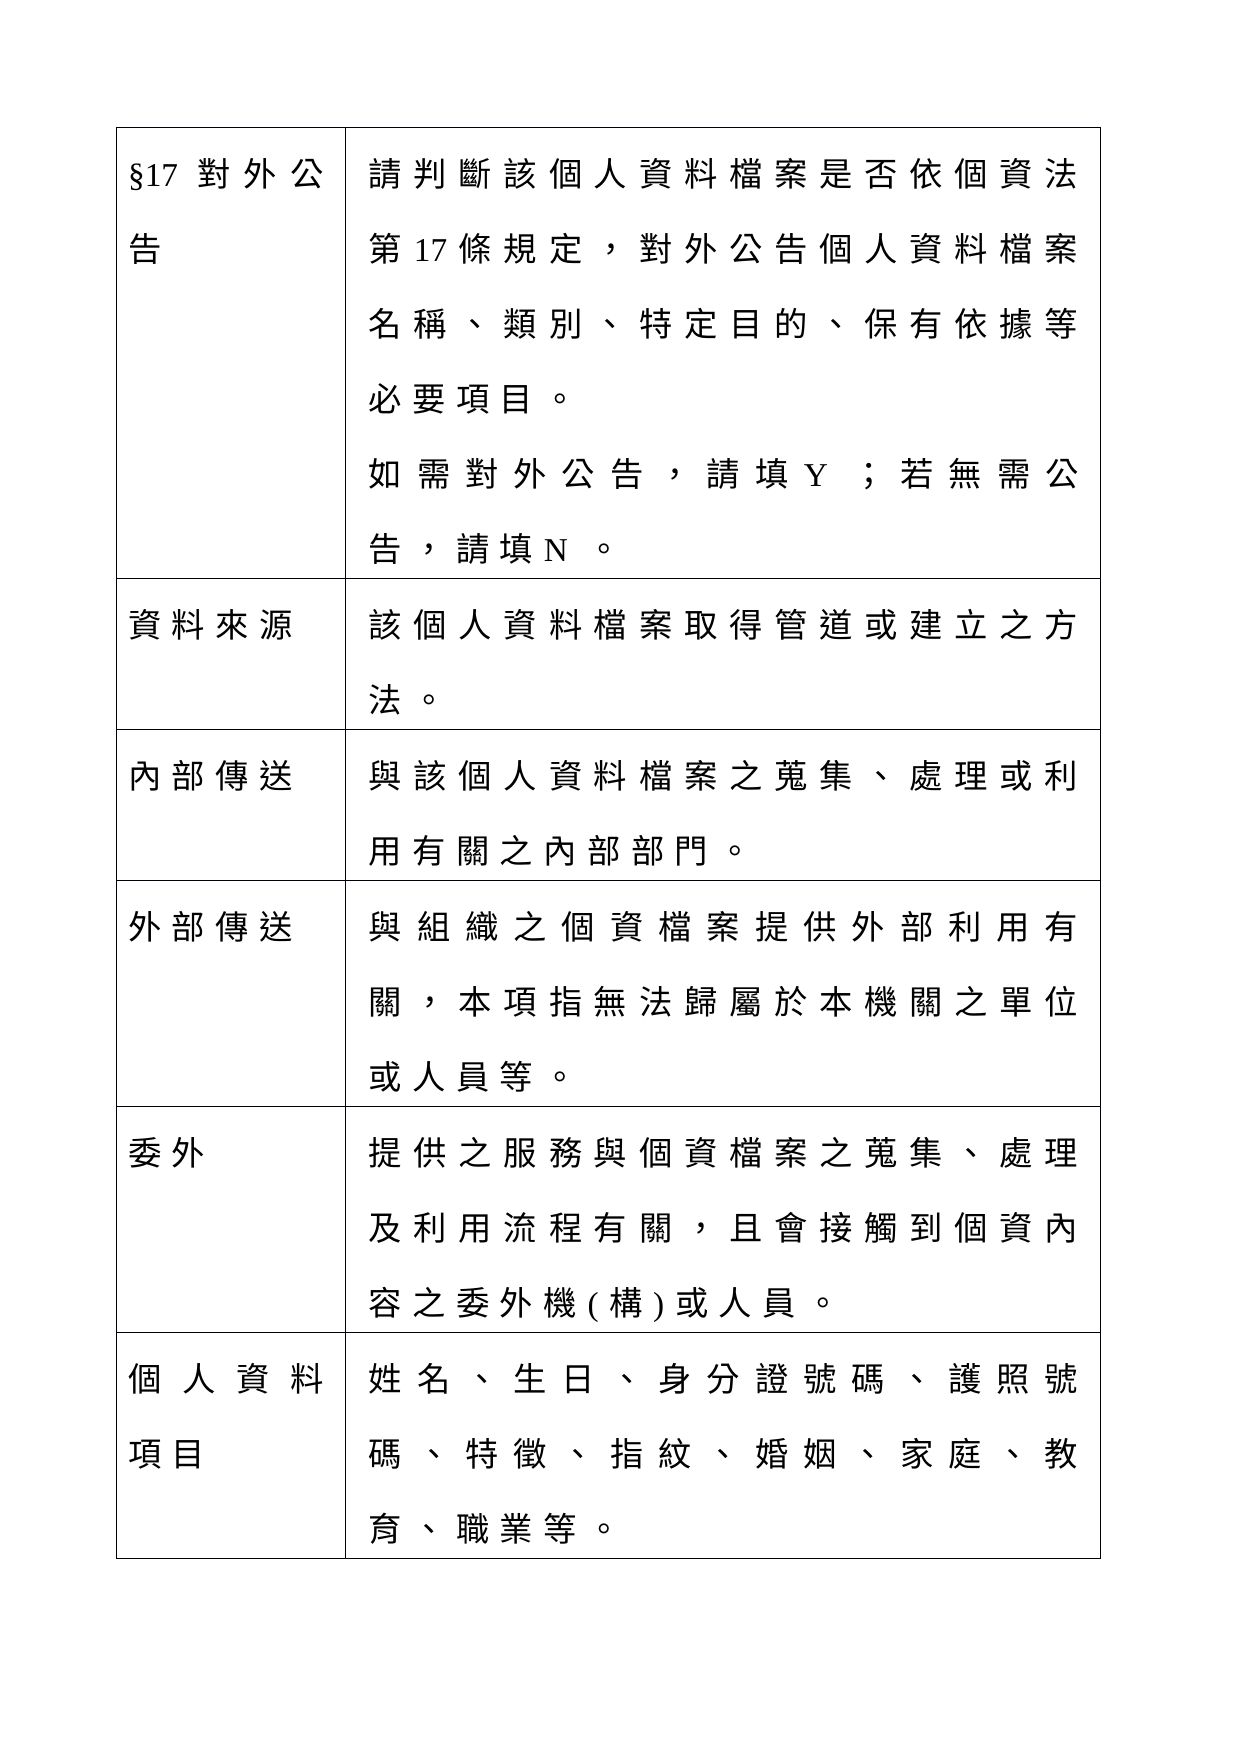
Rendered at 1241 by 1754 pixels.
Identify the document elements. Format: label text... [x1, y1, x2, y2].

table_cell 請判斷該個人資料檔案是否依個資法第17條規定，對外公告個人資料檔案名稱、類別、特定目的、保有依據等必要項目。 如需對外公告，請填Y；若無需公告，請填N。 [346, 128, 1100, 578]
table_cell 該個人資料檔案取得管道或建立之方法。 [346, 579, 1100, 729]
table_cell 姓名、生日、身分證號碼、護照號碼、特徵、指紋、婚姻、家庭、教育、職業等。 [346, 1333, 1100, 1558]
table_cell 外部傳送 [117, 881, 345, 1106]
table_cell 個人資料項目 [117, 1333, 345, 1558]
table_cell 內部傳送 [117, 730, 345, 880]
table_cell 提供之服務與個資檔案之蒐集、處理及利用流程有關，且會接觸到個資內容之委外機(構)或人員。 [346, 1107, 1100, 1332]
table_cell 與組織之個資檔案提供外部利用有關，本項指無法歸屬於本機關之單位或人員等。 [346, 881, 1100, 1106]
table_cell 資料來源 [117, 579, 345, 729]
table_cell §17對外公告 [117, 128, 345, 578]
table_cell 委外 [117, 1107, 345, 1332]
table_cell 與該個人資料檔案之蒐集、處理或利用有關之內部部門。 [346, 730, 1100, 880]
